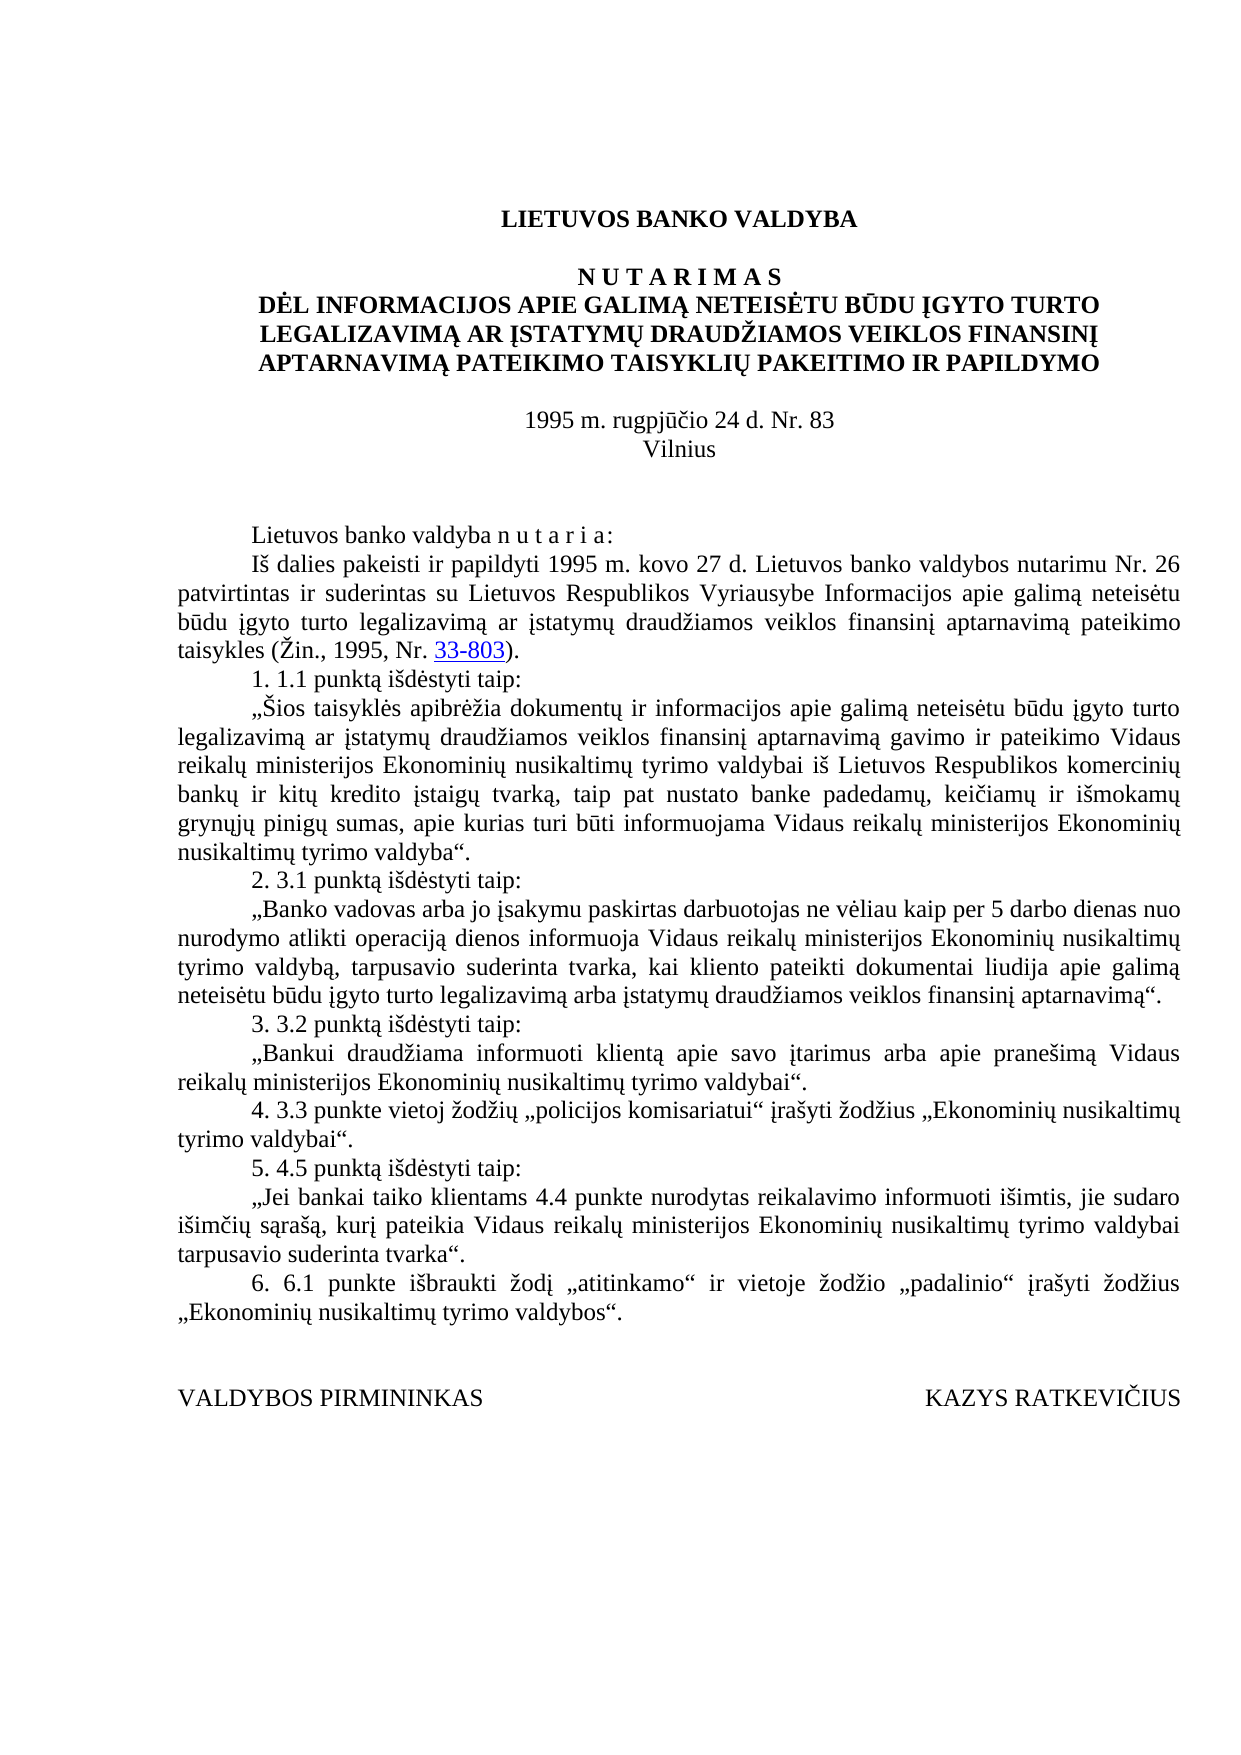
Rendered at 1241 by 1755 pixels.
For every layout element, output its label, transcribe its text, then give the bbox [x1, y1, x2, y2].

text 4. 3.3 punkte vietoj žodžių „policijos komisariatui“ įrašyti žodžius „Ekonominių nusikaltimų tyrimo valdybai“. [177, 1096, 1181, 1153]
text Lietuvos banko valdyba nutaria: [177, 521, 1181, 549]
text „Banko vadovas arba jo įsakymu paskirtas darbuotojas ne vėliau kaip per 5 darbo dienas nuo nurodymo atlikti operaciją dienos informuoja Vidaus reikalų ministerijos Ekonominių nusikaltimų tyrimo valdybą, tarpusavio suderinta tvarka, kai kliento pateikti dokumentai liudija apie galimą neteisėtu būdu įgyto turto legalizavimą arba įstatymų draudžiamos veiklos finansinį aptarnavimą“. [177, 894, 1181, 1009]
text 2. 3.1 punktą išdėstyti taip: [177, 866, 1181, 894]
text VALDYBOS PIRMININKAS KAZYS RATKEVIČIUS [177, 1383, 1181, 1412]
text Iš dalies pakeisti ir papildyti 1995 m. kovo 27 d. Lietuvos banko valdybos nutarimu Nr. 26 patvirtintas ir suderintas su Lietuvos Respublikos Vyriausybe Informacijos apie galimą neteisėtu būdu įgyto turto legalizavimą ar įstatymų draudžiamos veiklos finansinį aptarnavimą pateikimo taisykles (Žin., 1995, Nr. 33-803). [177, 549, 1181, 664]
text 3. 3.2 punktą išdėstyti taip: [177, 1009, 1181, 1038]
text 6. 6.1 punkte išbraukti žodį „atitinkamo“ ir vietoje žodžio „padalinio“ įrašyti žodžius „Ekonominių nusikaltimų tyrimo valdybos“. [177, 1268, 1181, 1326]
text N U T A R I M A S [177, 262, 1181, 291]
text Vilnius [177, 434, 1181, 463]
text LIETUVOS BANKO VALDYBA [177, 204, 1181, 233]
text „Šios taisyklės apibrėžia dokumentų ir informacijos apie galimą neteisėtu būdu įgyto turto legalizavimą ar įstatymų draudžiamos veiklos finansinį aptarnavimą gavimo ir pateikimo Vidaus reikalų ministerijos Ekonominių nusikaltimų tyrimo valdybai iš Lietuvos Respublikos komercinių bankų ir kitų kredito įstaigų tvarką, taip pat nustato banke padedamų, keičiamų ir išmokamų grynųjų pinigų sumas, apie kurias turi būti informuojama Vidaus reikalų ministerijos Ekonominių nusikaltimų tyrimo valdyba“. [177, 693, 1181, 866]
text DĖL INFORMACIJOS APIE GALIMĄ NETEISĖTU BŪDU ĮGYTO TURTO LEGALIZAVIMĄ AR ĮSTATYMŲ DRAUDŽIAMOS VEIKLOS FINANSINĮ APTARNAVIMĄ PATEIKIMO TAISYKLIŲ PAKEITIMO IR PAPILDYMO [177, 291, 1181, 377]
text 1. 1.1 punktą išdėstyti taip: [177, 664, 1181, 693]
text „Jei bankai taiko klientams 4.4 punkte nurodytas reikalavimo informuoti išimtis, jie sudaro išimčių sąrašą, kurį pateikia Vidaus reikalų ministerijos Ekonominių nusikaltimų tyrimo valdybai tarpusavio suderinta tvarka“. [177, 1182, 1181, 1268]
text 1995 m. rugpjūčio 24 d. Nr. 83 [177, 406, 1181, 434]
text „Bankui draudžiama informuoti klientą apie savo įtarimus arba apie pranešimą Vidaus reikalų ministerijos Ekonominių nusikaltimų tyrimo valdybai“. [177, 1038, 1181, 1096]
text 5. 4.5 punktą išdėstyti taip: [177, 1153, 1181, 1182]
